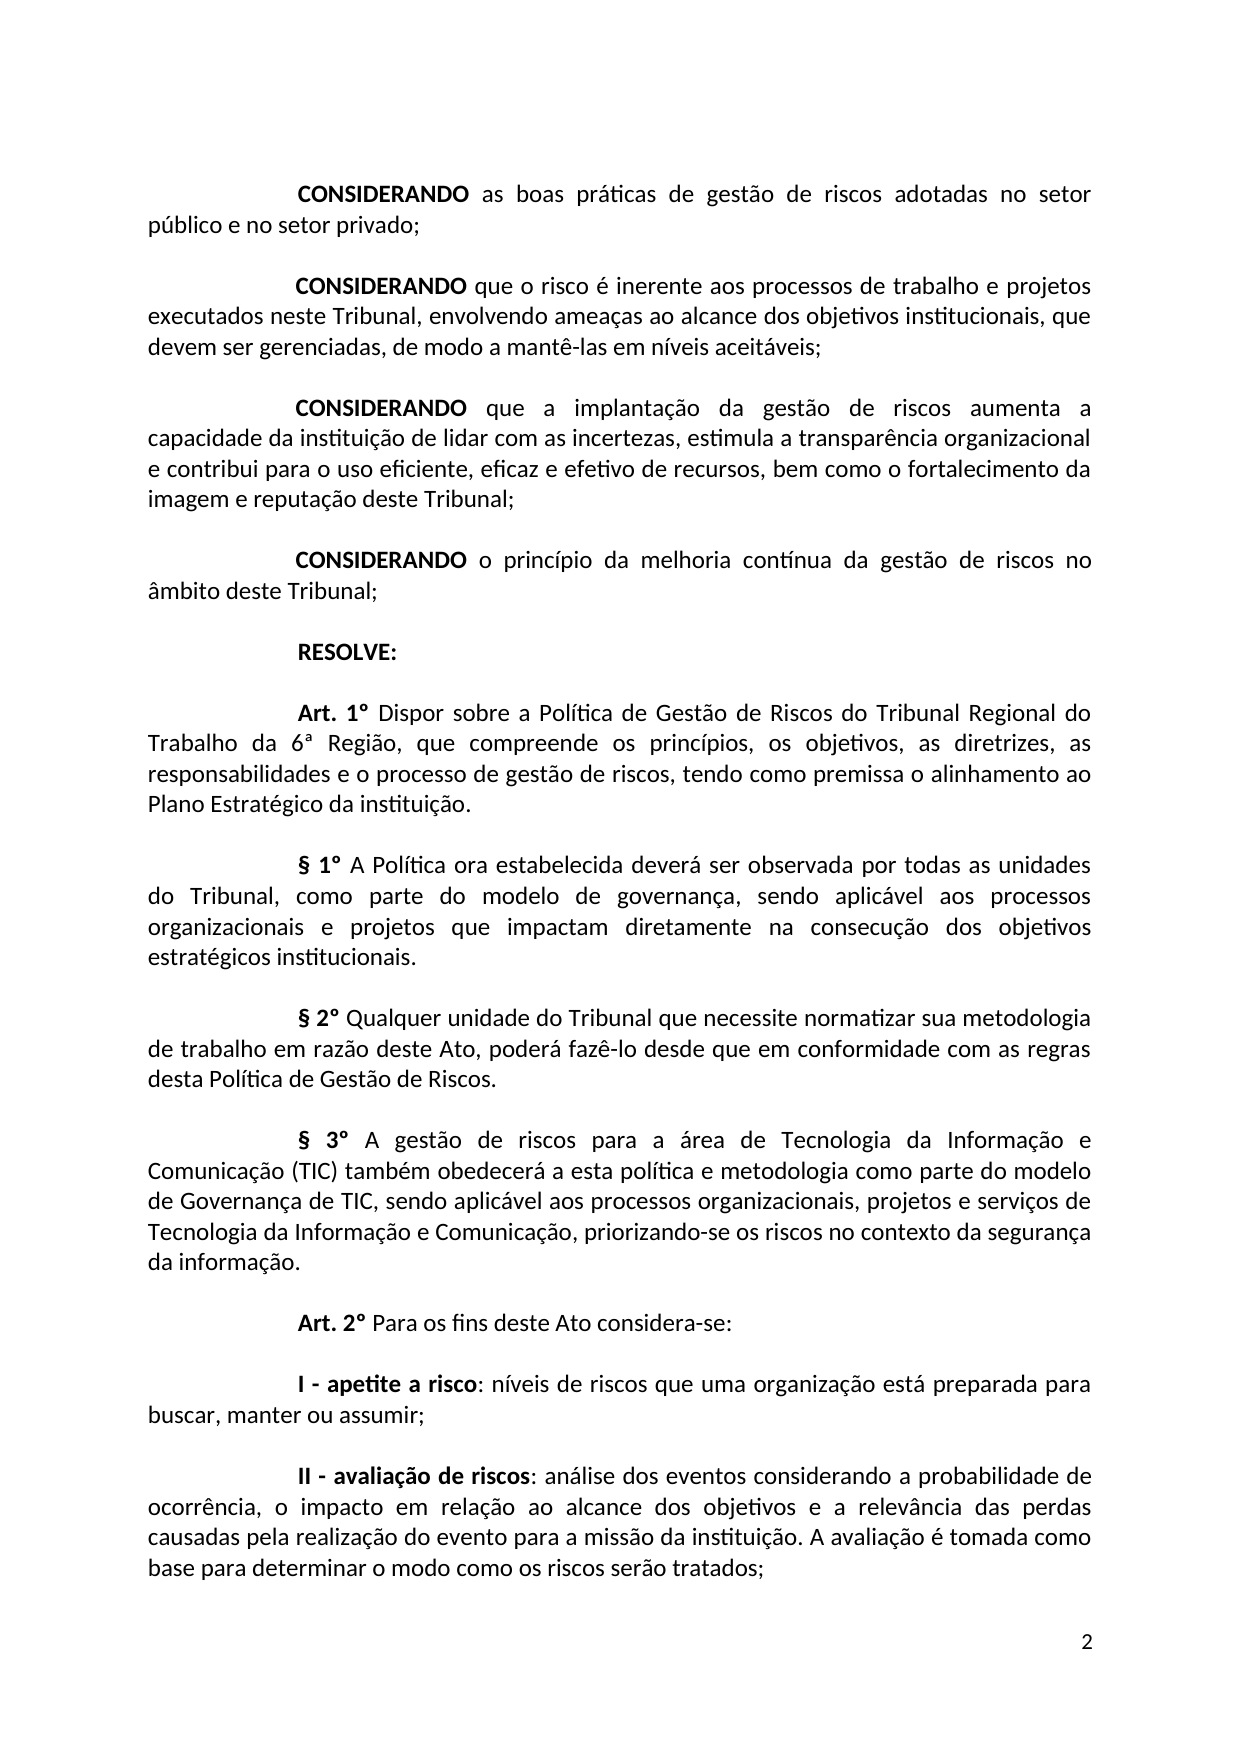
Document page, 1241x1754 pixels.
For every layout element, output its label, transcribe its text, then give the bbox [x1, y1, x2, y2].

text CONSIDERANDO o princípio da melhoria contínua da gestão de riscos no âmbito deste Tribunal; [148, 544, 1092, 606]
text § 3º A gestão de riscos para a área de Tecnologia da Informação e Comunicação (TIC) também obedecerá a esta política e metodologia como parte do modelo de Governança de TIC, sendo aplicável aos processos organizacionais, projetos e serviços de Tecnologia da Informação e Comunicação, priorizando-se os riscos no contexto da segurança da informação. [148, 1124, 1092, 1277]
text § 1º A Política ora estabelecida deverá ser observada por todas as unidades do Tribunal, como parte do modelo de governança, sendo aplicável aos processos organizacionais e projetos que impactam diretamente na consecução dos objetivos estratégicos institucionais. [148, 850, 1092, 972]
text II - avaliação de riscos: análise dos eventos considerando a probabilidade de ocorrência, o impacto em relação ao alcance dos objetivos e a relevância das perdas causadas pela realização do evento para a missão da instituição. A avaliação é tomada como base para determinar o modo como os riscos serão tratados; [148, 1460, 1092, 1582]
text § 2º Qualquer unidade do Tribunal que necessite normatizar sua metodologia de trabalho em razão deste Ato, poderá fazê-lo desde que em conformidade com as regras desta Política de Gestão de Riscos. [148, 1002, 1092, 1094]
text CONSIDERANDO as boas práticas de gestão de riscos adotadas no setor público e no setor privado; [148, 178, 1092, 239]
text CONSIDERANDO que a implantação da gestão de riscos aumenta a capacidade da instituição de lidar com as incertezas, estimula a transparência organizacional e contribui para o uso eficiente, eficaz e efetivo de recursos, bem como o fortalecimento da imagem e reputação deste Tribunal; [148, 392, 1092, 514]
text Art. 2º Para os fins deste Ato considera-se: [148, 1307, 1092, 1338]
text Art. 1º Dispor sobre a Política de Gestão de Riscos do Tribunal Regional do Trabalho da 6ª Região, que compreende os princípios, os objetivos, as diretrizes, as responsabilidades e o processo de gestão de riscos, tendo como premissa o alinhamento ao Plano Estratégico da instituição. [148, 697, 1092, 819]
text I - apetite a risco: níveis de riscos que uma organização está preparada para buscar, manter ou assumir; [148, 1368, 1092, 1429]
text CONSIDERANDO que o risco é inerente aos processos de trabalho e projetos executados neste Tribunal, envolvendo ameaças ao alcance dos objetivos institucionais, que devem ser gerenciadas, de modo a mantê-las em níveis aceitáveis; [148, 270, 1092, 361]
text RESOLVE: [148, 636, 1092, 667]
